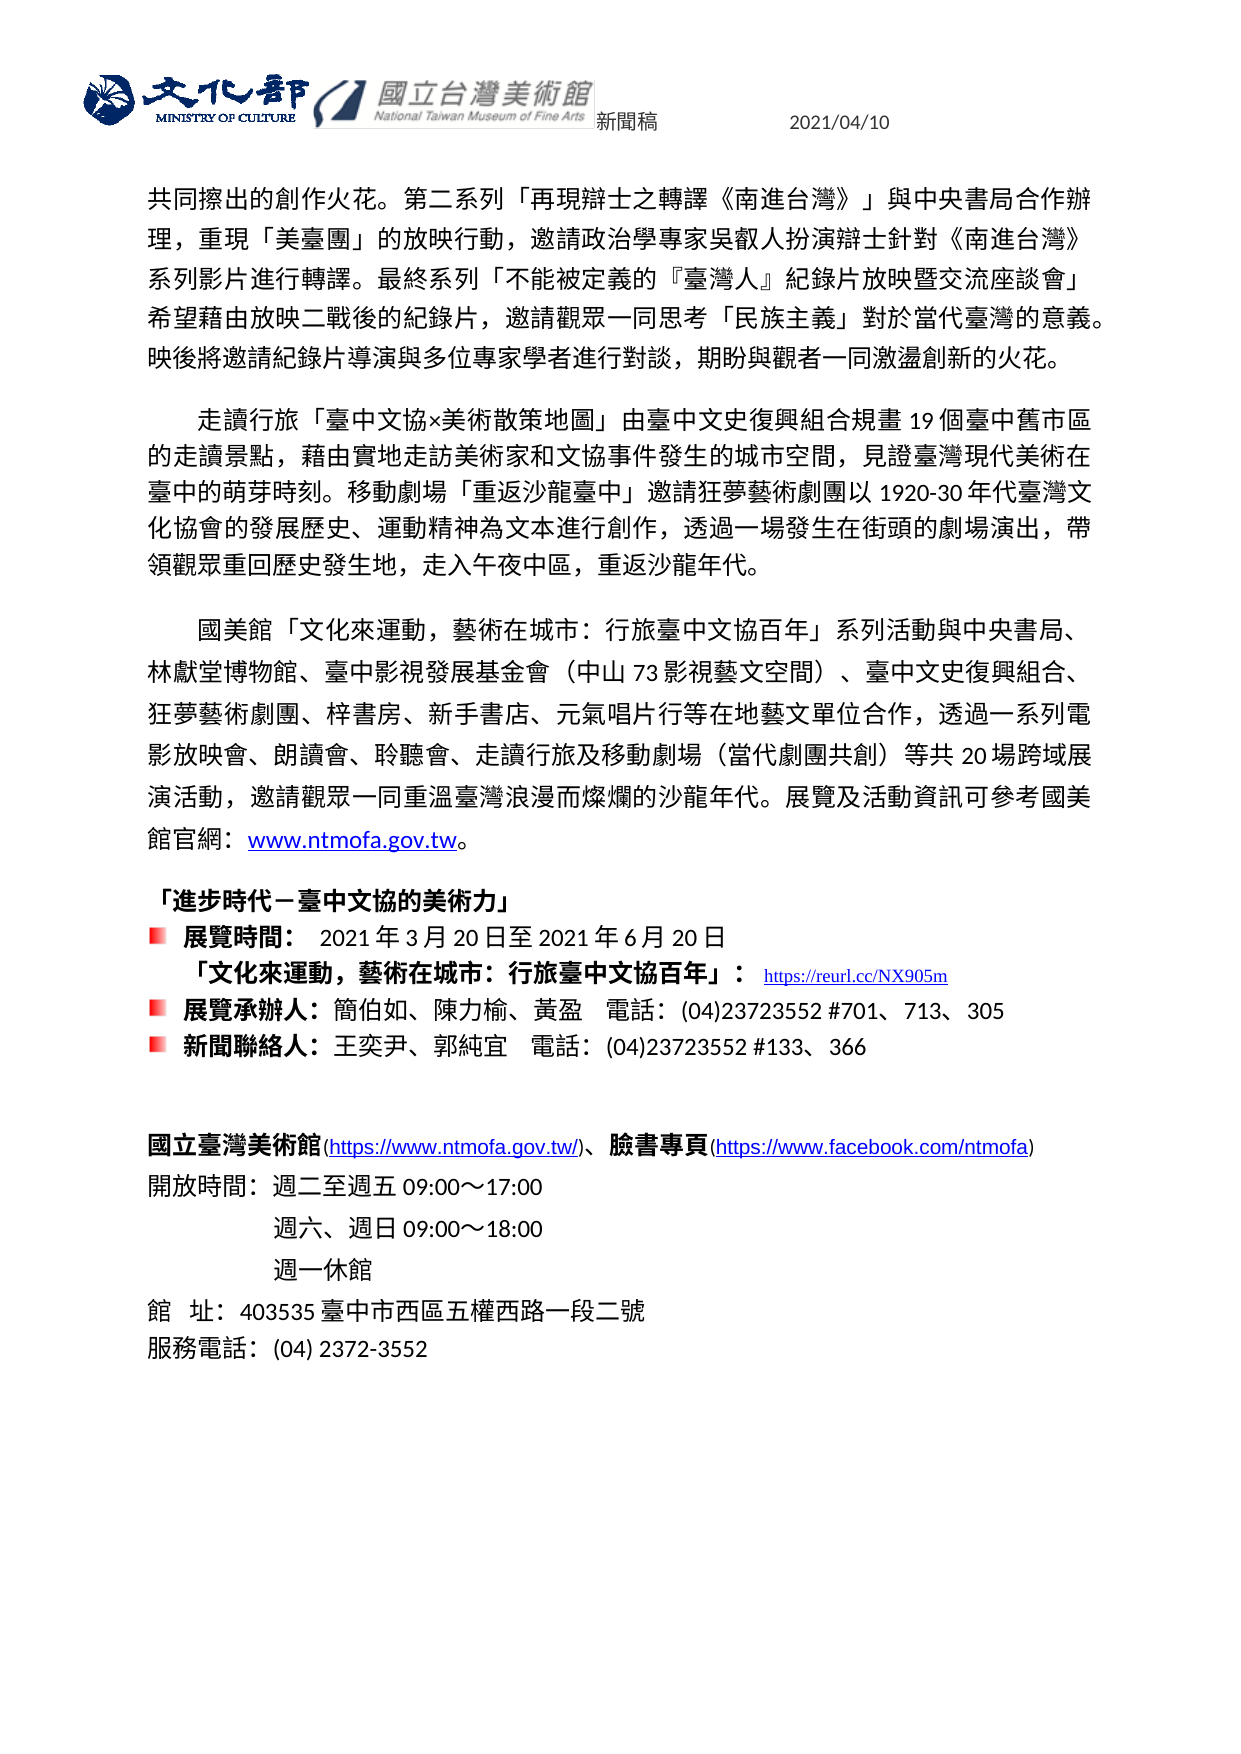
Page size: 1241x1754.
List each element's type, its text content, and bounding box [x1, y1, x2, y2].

text 國美館「文化來運動，藝術在城市：行旅臺中文協百年」系列活動與中央書局、林獻堂博物館、臺中影視發展基金會（中山73影視藝文空間）、臺中文史復興組合、狂夢藝術劇團、梓書房、新手書店、元氣唱片行等在地藝文單位合作，透過一系列電影放映會、朗讀會、聆聽會、走讀行旅及移動劇場（當代劇團共創）等共20場跨域展演活動，邀請觀眾一同重溫臺灣浪漫而燦爛的沙龍年代。展覽及活動資訊可參考國美館官網：www.ntmofa.gov.tw。 [148, 606, 1092, 856]
picture [313, 80, 596, 130]
list 展覽承辦人：簡伯如、陳力榆、黃盈 電話：(04)23723552 #701、713、305 [148, 990, 1092, 1026]
text 電影放映會則分三系列，首系列「尋找初代文青」於中山73影視藝文空間舉辦，放映《日曜日式散步者》、《Viva Tonal 跳舞時代》、《持攝影機的男人》三部電影，期望透過系列放映活動帶領觀眾重回充滿創新與夢想的三〇年代，感受臺灣初代文青共同擦出的創作火花。第二系列「再現辯士之轉譯《南進台灣》」與中央書局合作辦理，重現「美臺團」的放映行動，邀請政治學專家吳叡人扮演辯士針對《南進台灣》系列影片進行轉譯。最終系列「不能被定義的『臺灣人』紀錄片放映暨交流座談會」希望藉由放映二戰後的紀錄片，邀請觀眾一同思考「民族主義」對於當代臺灣的意義。映後將邀請紀錄片導演與多位專家學者進行對談，期盼與觀者一同激盪創新的火花。 [148, 177, 1092, 375]
picture [148, 926, 168, 946]
text 服務電話：(04) 2372-3552 [148, 1328, 1092, 1364]
text 「文化來運動，藝術在城市：行旅臺中文協百年」： https://reurl.cc/NX905m [183, 954, 1092, 990]
picture [148, 998, 168, 1018]
text 「進步時代－臺中文協的美術力」 [148, 881, 1092, 918]
list 新聞聯絡人：王奕尹、郭純宜 電話：(04)23723552 #133、366 [148, 1026, 1092, 1063]
text 週一休館 [148, 1250, 1092, 1286]
text 走讀行旅「臺中文協×美術散策地圖」由臺中文史復興組合規畫19個臺中舊市區的走讀景點，藉由實地走訪美術家和文協事件發生的城市空間，見證臺灣現代美術在臺中的萌芽時刻。移動劇場「重返沙龍臺中」邀請狂夢藝術劇團以1920-30年代臺灣文化協會的發展歷史、運動精神為文本進行創作，透過一場發生在街頭的劇場演出，帶領觀眾重回歷史發生地，走入午夜中區，重返沙龍年代。 [148, 400, 1092, 581]
text 館 址：403535臺中市西區五權西路一段二號 [148, 1292, 1092, 1328]
list 展覽時間： 2021年3月20日至2021年6月20日 [148, 918, 1092, 954]
text 開放時間：週二至週五09:00～17:00 [148, 1167, 1092, 1203]
text 國立臺灣美術館(https://www.ntmofa.gov.tw/)、臉書專頁(https://www.facebook.com/ntmofa) [148, 1125, 1092, 1161]
text 週六、週日09:00～18:00 [148, 1208, 1092, 1245]
picture [148, 1035, 168, 1054]
